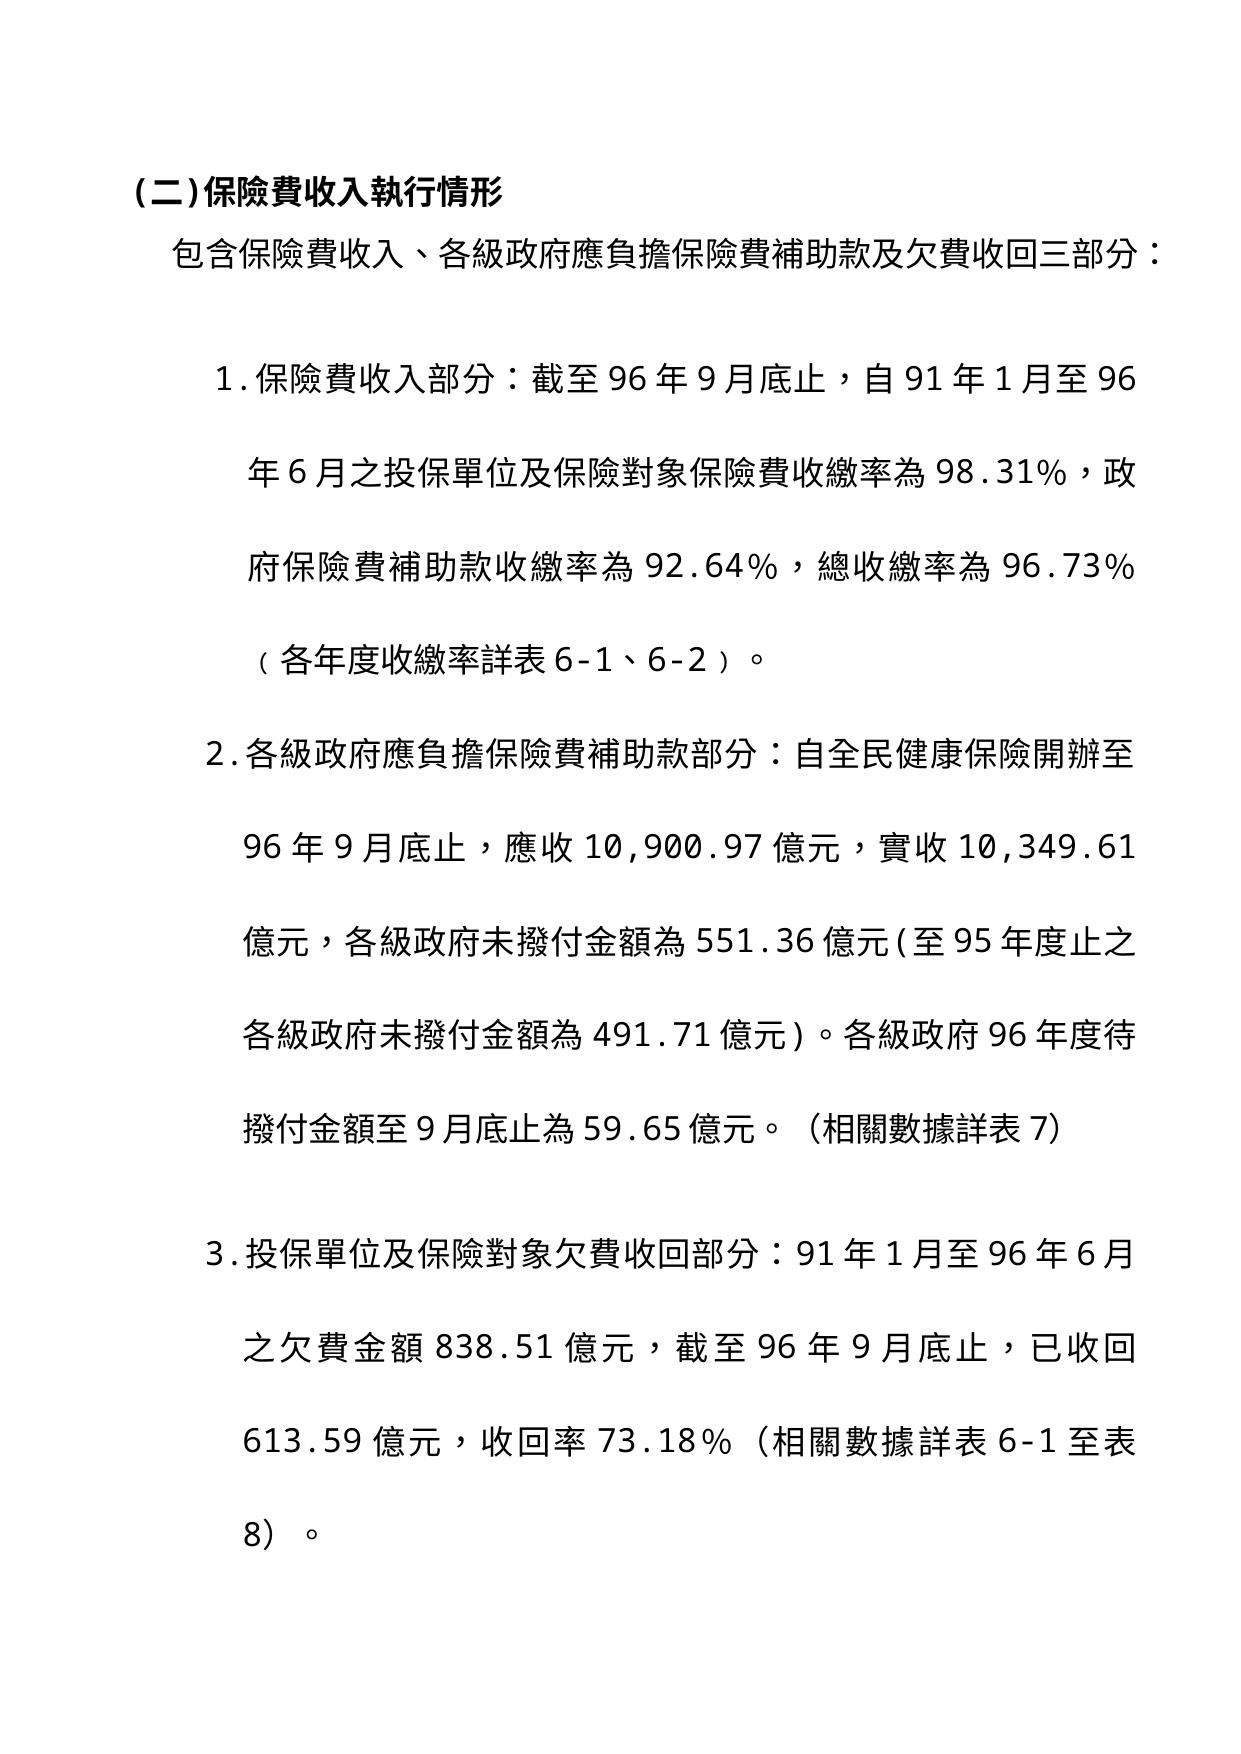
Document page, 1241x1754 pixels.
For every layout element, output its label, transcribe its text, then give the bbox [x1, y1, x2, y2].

text (二)保險費收入執行情形 [130, 148, 1119, 210]
text 2.各級政府應負擔保險費補助款部分：自全民健康保險開辦至96年9月底止，應收10,900.97億元，實收10,349.61億元，各級政府未撥付金額為551.36億元(至95年度止之各級政府未撥付金額為491.71億元)。各級政府96年度待撥付金額至9月底止為59.65億元。（相關數據詳表7） [204, 710, 1137, 1148]
text 1.保險費收入部分：截至96年9月底止，自91年1月至96年6月之投保單位及保險對象保險費收繳率為98.31％，政府保險費補助款收繳率為92.64％，總收繳率為96.73％﹙各年度收繳率詳表6-1、6-2﹚。 [213, 335, 1137, 679]
text 3.投保單位及保險對象欠費收回部分：91年1月至96年6月之欠費金額838.51億元，截至96年9月底止，已收回613.59億元，收回率73.18％（相關數據詳表6-1至表8）。 [204, 1210, 1137, 1554]
text 包含保險費收入、各級政府應負擔保險費補助款及欠費收回三部分： [171, 210, 1211, 273]
